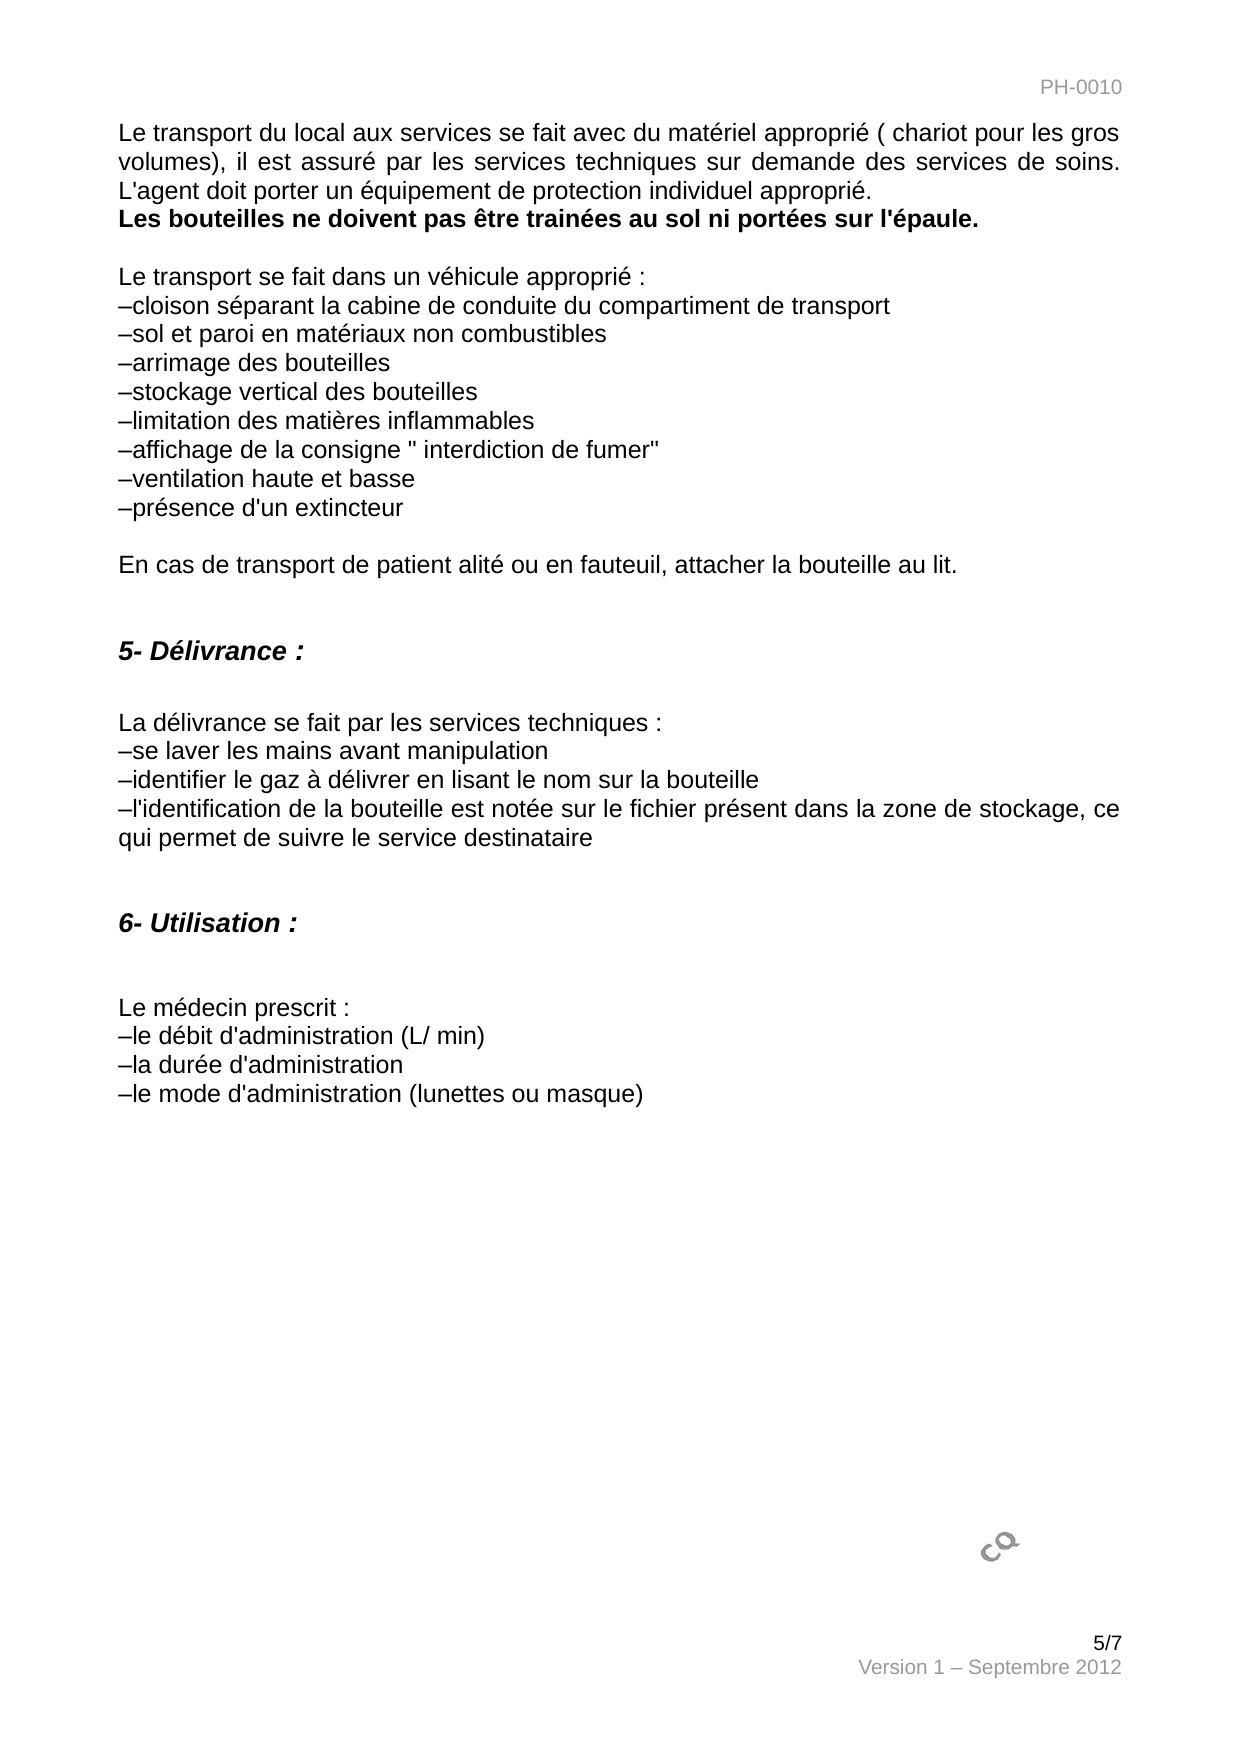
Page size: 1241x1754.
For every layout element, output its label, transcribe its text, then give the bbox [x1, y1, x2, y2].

list identifier le gaz à délivrer en lisant le nom sur la bouteille [118, 765, 1122, 794]
text Le transport du local aux services se fait avec du matériel approprié ( chariot pour les gros volumes), il est assuré par les services techniques sur demande des services de soins. L'agent doit porter un équipement de protection individuel approprié. [118, 118, 1122, 204]
text Les bouteilles ne doivent pas être trainées au sol ni portées sur l'épaule. [118, 204, 1122, 233]
list présence d'un extincteur [118, 493, 1122, 521]
subtitle 5- Délivrance : [118, 633, 1122, 666]
text En cas de transport de patient alité ou en fauteuil, attacher la bouteille au lit. [118, 550, 1122, 579]
list la durée d'administration [118, 1050, 1122, 1079]
text La délivrance se fait par les services techniques : [118, 707, 1122, 736]
list sol et paroi en matériaux non combustibles [118, 319, 1122, 348]
list se laver les mains avant manipulation [118, 736, 1122, 765]
subtitle 6- Utilisation : [118, 905, 1122, 939]
list limitation des matières inflammables [118, 406, 1122, 435]
list affichage de la consigne " interdiction de fumer" [118, 435, 1122, 464]
list cloison séparant la cabine de conduite du compartiment de transport [118, 291, 1122, 319]
list ventilation haute et basse [118, 464, 1122, 493]
list l'identification de la bouteille est notée sur le fichier présent dans la zone de stockage, ce qui permet de suivre le service destinataire [118, 794, 1122, 852]
text Le transport se fait dans un véhicule approprié : [118, 262, 1122, 291]
text Le médecin prescrit : [118, 993, 1122, 1021]
list stockage vertical des bouteilles [118, 377, 1122, 406]
list arrimage des bouteilles [118, 348, 1122, 377]
list le débit d'administration (L/ min) [118, 1021, 1122, 1050]
list le mode d'administration (lunettes ou masque) [118, 1079, 1122, 1108]
